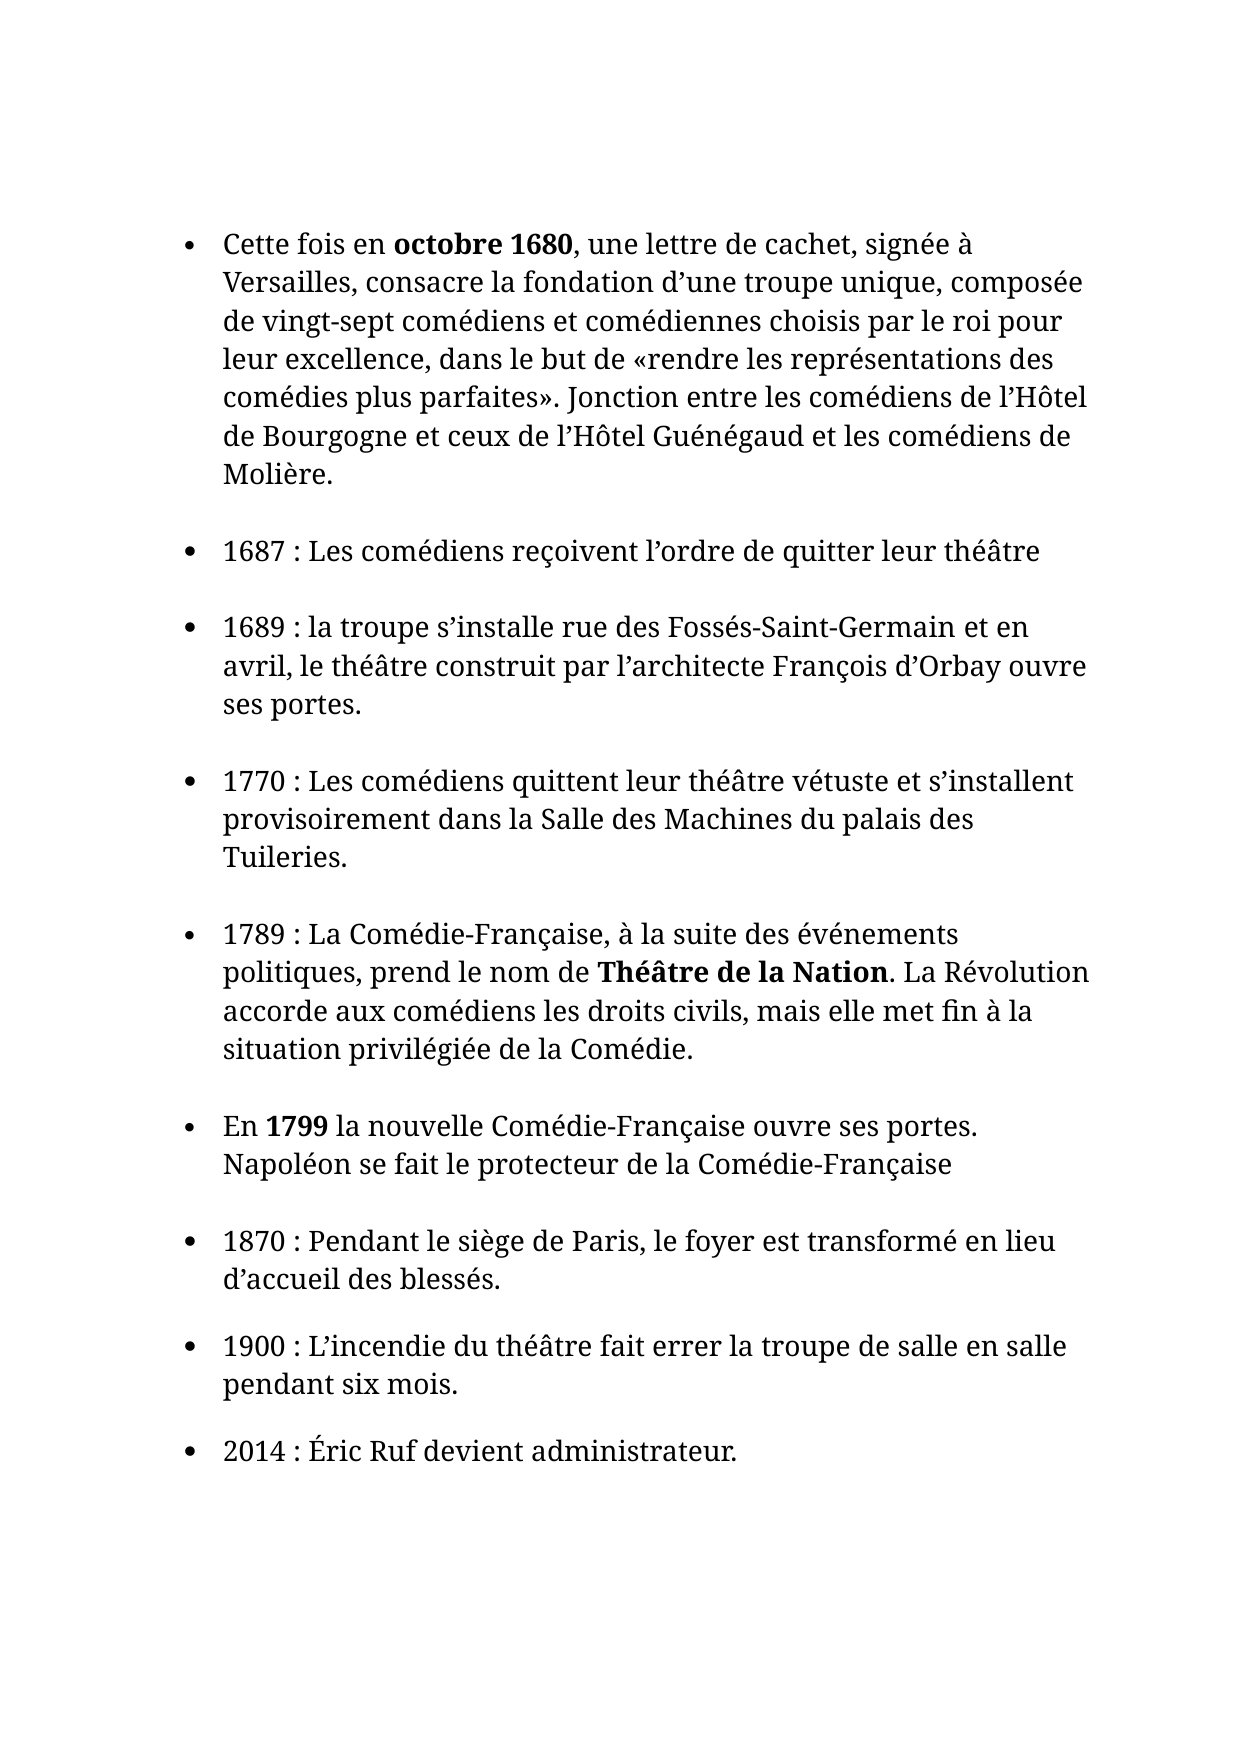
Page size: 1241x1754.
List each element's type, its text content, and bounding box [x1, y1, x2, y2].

list Cette fois en octobre 1680, une lettre de cachet, signée à Versailles, consacre la fondation d’une troupe unique, composée de vingt-sept comédiens et comédiennes choisis par le roi pour leur excellence, dans le but de «rendre les représentations des comédies plus parfaites». Jonction entre les comédiens de l’Hôtel de Bourgogne et ceux de l’Hôtel Guénégaud et les comédiens de Molière. [185, 224, 1093, 493]
list 1870 : Pendant le siège de Paris, le foyer est transformé en lieu d’accueil des blessés. [185, 1221, 1093, 1298]
list 1689 : la troupe s’installe rue des Fossés-Saint-Germain et en avril, le théâtre construit par l’architecte François d’Orbay ouvre ses portes. [185, 608, 1093, 723]
list 1687 : Les comédiens reçoivent l’ordre de quitter leur théâtre [185, 531, 1093, 569]
list 1789 : La Comédie-Française, à la suite des événements politiques, prend le nom de Théâtre de la Nation. La Révolution accorde aux comédiens les droits civils, mais elle met fin à la situation privilégiée de la Comédie. [185, 914, 1093, 1068]
list 2014 : Éric Ruf devient administrateur. [185, 1432, 1093, 1470]
list 1900 : L’incendie du théâtre fait errer la troupe de salle en salle pendant six mois. [185, 1326, 1093, 1403]
list En 1799 la nouvelle Comédie-Française ouvre ses portes. Napoléon se fait le protecteur de la Comédie-Française [185, 1106, 1093, 1183]
list 1770 : Les comédiens quittent leur théâtre vétuste et s’installent provisoirement dans la Salle des Machines du palais des Tuileries. [185, 761, 1093, 876]
